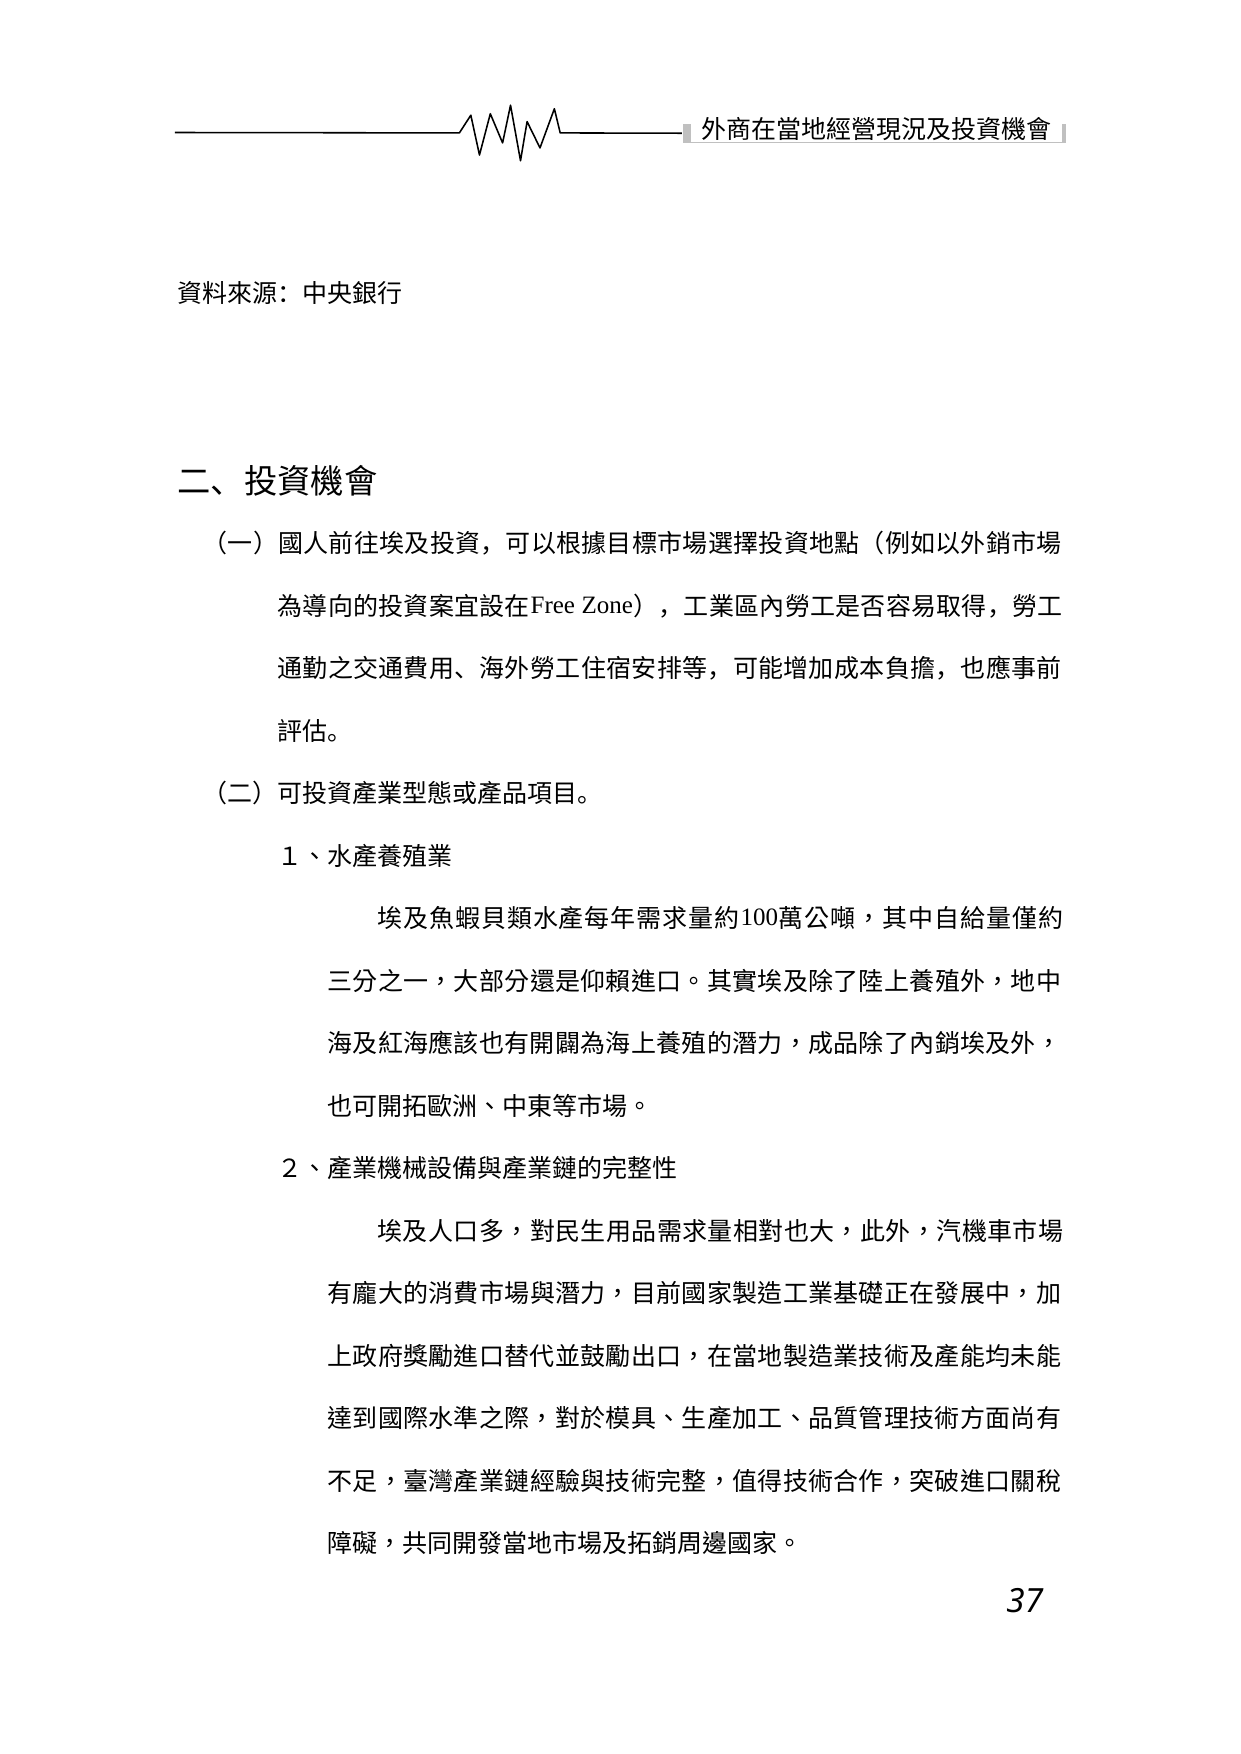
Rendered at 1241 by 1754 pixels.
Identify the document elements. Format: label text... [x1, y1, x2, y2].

text （二）可投資產業型態或產品項目。 [202, 750, 1063, 813]
text （一）國人前往埃及投資，可以根據目標市場選擇投資地點（例如以外銷市場為導向的投資案宜設在Free Zone），工業區內勞工是否容易取得，勞工通勤之交通費用、海外勞工住宿安排等，可能增加成本負擔，也應事前評估。 [202, 500, 1063, 750]
text 二、投資機會 [177, 438, 1063, 500]
text ２、產業機械設備與產業鏈的完整性 [277, 1125, 1063, 1188]
text 埃及魚蝦貝類水產每年需求量約100萬公噸，其中自給量僅約三分之一，大部分還是仰賴進口。其實埃及除了陸上養殖外，地中海及紅海應該也有開闢為海上養殖的潛力，成品除了內銷埃及外，也可開拓歐洲、中東等市場。 [327, 875, 1063, 1125]
text 資料來源：中央銀行 [177, 250, 1063, 313]
text 埃及人口多，對民生用品需求量相對也大，此外，汽機車市場有龐大的消費市場與潛力，目前國家製造工業基礎正在發展中，加上政府獎勵進口替代並鼓勵出口，在當地製造業技術及產能均未能達到國際水準之際，對於模具、生產加工、品質管理技術方面尚有不足，臺灣產業鏈經驗與技術完整，值得技術合作，突破進口關稅障礙，共同開發當地市場及拓銷周邊國家。 [327, 1188, 1063, 1563]
text １、水產養殖業 [277, 813, 1063, 875]
